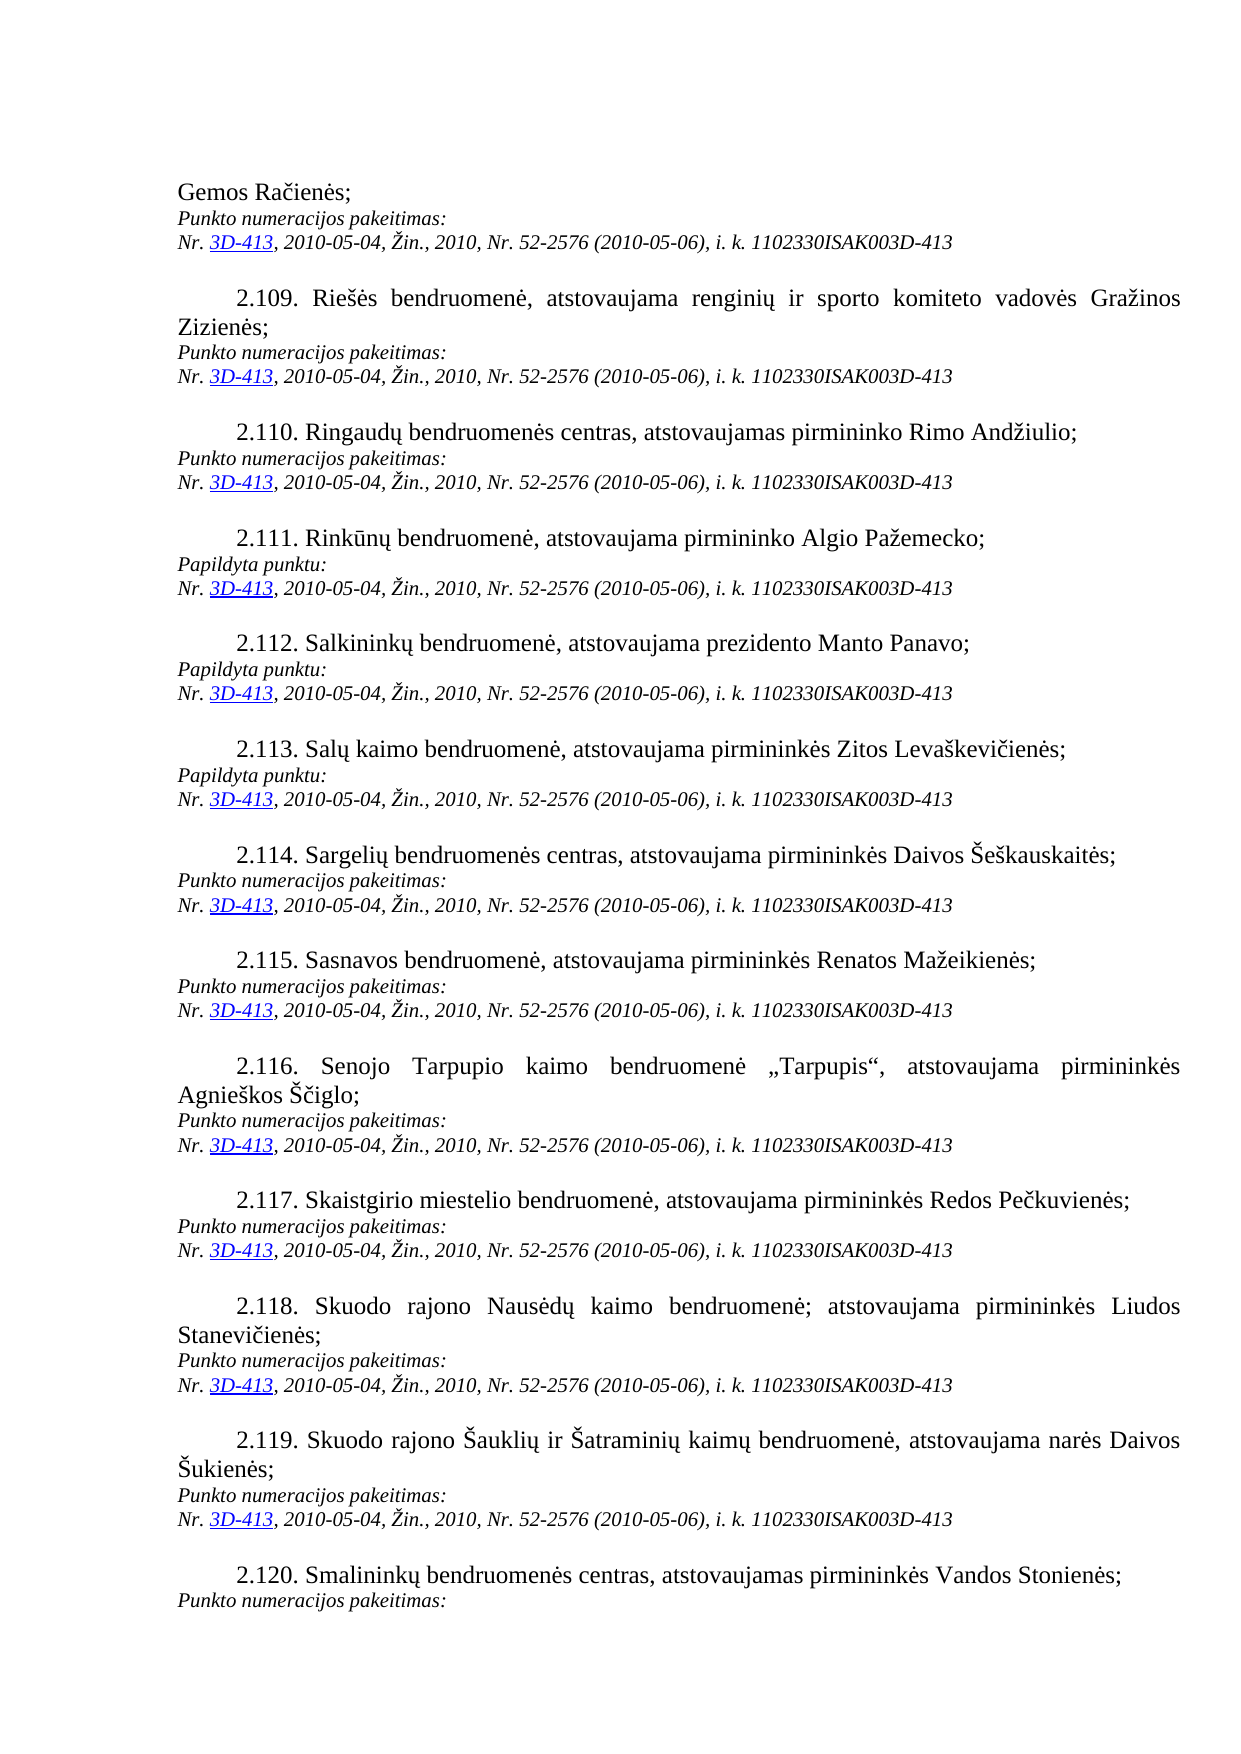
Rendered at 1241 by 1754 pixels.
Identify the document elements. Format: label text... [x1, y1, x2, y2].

text Punkto numeracijos pakeitimas: [177, 1588, 1181, 1612]
text Gemos Račienės; [177, 177, 1181, 206]
text Nr. 3D-413, 2010-05-04, Žin., 2010, Nr. 52-2576 (2010-05-06), i. k. 1102330ISAK003D-413 [177, 998, 1181, 1022]
text 2.115. Sasnavos bendruomenė, atstovaujama pirmininkės Renatos Mažeikienės; [177, 945, 1181, 974]
text 2.109. Riešės bendruomenė, atstovaujama renginių ir sporto komiteto vadovės Gražinos Zizienės; [177, 283, 1181, 340]
text Punkto numeracijos pakeitimas: [177, 1483, 1181, 1507]
text Nr. 3D-413, 2010-05-04, Žin., 2010, Nr. 52-2576 (2010-05-06), i. k. 1102330ISAK003D-413 [177, 230, 1181, 254]
text Punkto numeracijos pakeitimas: [177, 1108, 1181, 1132]
text 2.114. Sargelių bendruomenės centras, atstovaujama pirmininkės Daivos Šeškauskaitės; [177, 840, 1181, 868]
text Nr. 3D-413, 2010-05-04, Žin., 2010, Nr. 52-2576 (2010-05-06), i. k. 1102330ISAK003D-413 [177, 892, 1181, 917]
text 2.111. Rinkūnų bendruomenė, atstovaujama pirmininko Algio Pažemecko; [177, 523, 1181, 552]
text 2.117. Skaistgirio miestelio bendruomenė, atstovaujama pirmininkės Redos Pečkuvienės; [177, 1185, 1181, 1214]
text 2.113. Salų kaimo bendruomenė, atstovaujama pirmininkės Zitos Levaškevičienės; [177, 734, 1181, 763]
text Punkto numeracijos pakeitimas: [177, 446, 1181, 470]
text Nr. 3D-413, 2010-05-04, Žin., 2010, Nr. 52-2576 (2010-05-06), i. k. 1102330ISAK003D-413 [177, 1372, 1181, 1397]
text 2.112. Salkininkų bendruomenė, atstovaujama prezidento Manto Panavo; [177, 628, 1181, 657]
text Nr. 3D-413, 2010-05-04, Žin., 2010, Nr. 52-2576 (2010-05-06), i. k. 1102330ISAK003D-413 [177, 787, 1181, 811]
text 2.119. Skuodo rajono Šauklių ir Šatraminių kaimų bendruomenė, atstovaujama narės Daivos Šukienės; [177, 1425, 1181, 1483]
text Punkto numeracijos pakeitimas: [177, 206, 1181, 230]
text 2.116. Senojo Tarpupio kaimo bendruomenė „Tarpupis“, atstovaujama pirmininkės Agnieškos Ščiglo; [177, 1051, 1181, 1108]
text Nr. 3D-413, 2010-05-04, Žin., 2010, Nr. 52-2576 (2010-05-06), i. k. 1102330ISAK003D-413 [177, 1238, 1181, 1262]
text Nr. 3D-413, 2010-05-04, Žin., 2010, Nr. 52-2576 (2010-05-06), i. k. 1102330ISAK003D-413 [177, 576, 1181, 600]
text 2.118. Skuodo rajono Nausėdų kaimo bendruomenė; atstovaujama pirmininkės Liudos Stanevičienės; [177, 1291, 1181, 1348]
text Punkto numeracijos pakeitimas: [177, 974, 1181, 998]
text Nr. 3D-413, 2010-05-04, Žin., 2010, Nr. 52-2576 (2010-05-06), i. k. 1102330ISAK003D-413 [177, 1507, 1181, 1531]
text 2.110. Ringaudų bendruomenės centras, atstovaujamas pirmininko Rimo Andžiulio; [177, 417, 1181, 446]
text Punkto numeracijos pakeitimas: [177, 1214, 1181, 1238]
text Papildyta punktu: [177, 763, 1181, 787]
text Papildyta punktu: [177, 552, 1181, 576]
text Punkto numeracijos pakeitimas: [177, 340, 1181, 364]
text Punkto numeracijos pakeitimas: [177, 868, 1181, 892]
text Punkto numeracijos pakeitimas: [177, 1348, 1181, 1372]
text Nr. 3D-413, 2010-05-04, Žin., 2010, Nr. 52-2576 (2010-05-06), i. k. 1102330ISAK003D-413 [177, 364, 1181, 388]
text Nr. 3D-413, 2010-05-04, Žin., 2010, Nr. 52-2576 (2010-05-06), i. k. 1102330ISAK003D-413 [177, 470, 1181, 494]
text Nr. 3D-413, 2010-05-04, Žin., 2010, Nr. 52-2576 (2010-05-06), i. k. 1102330ISAK003D-413 [177, 681, 1181, 705]
text Nr. 3D-413, 2010-05-04, Žin., 2010, Nr. 52-2576 (2010-05-06), i. k. 1102330ISAK003D-413 [177, 1132, 1181, 1157]
text Papildyta punktu: [177, 657, 1181, 681]
text 2.120. Smalininkų bendruomenės centras, atstovaujamas pirmininkės Vandos Stonienės; [177, 1560, 1181, 1588]
